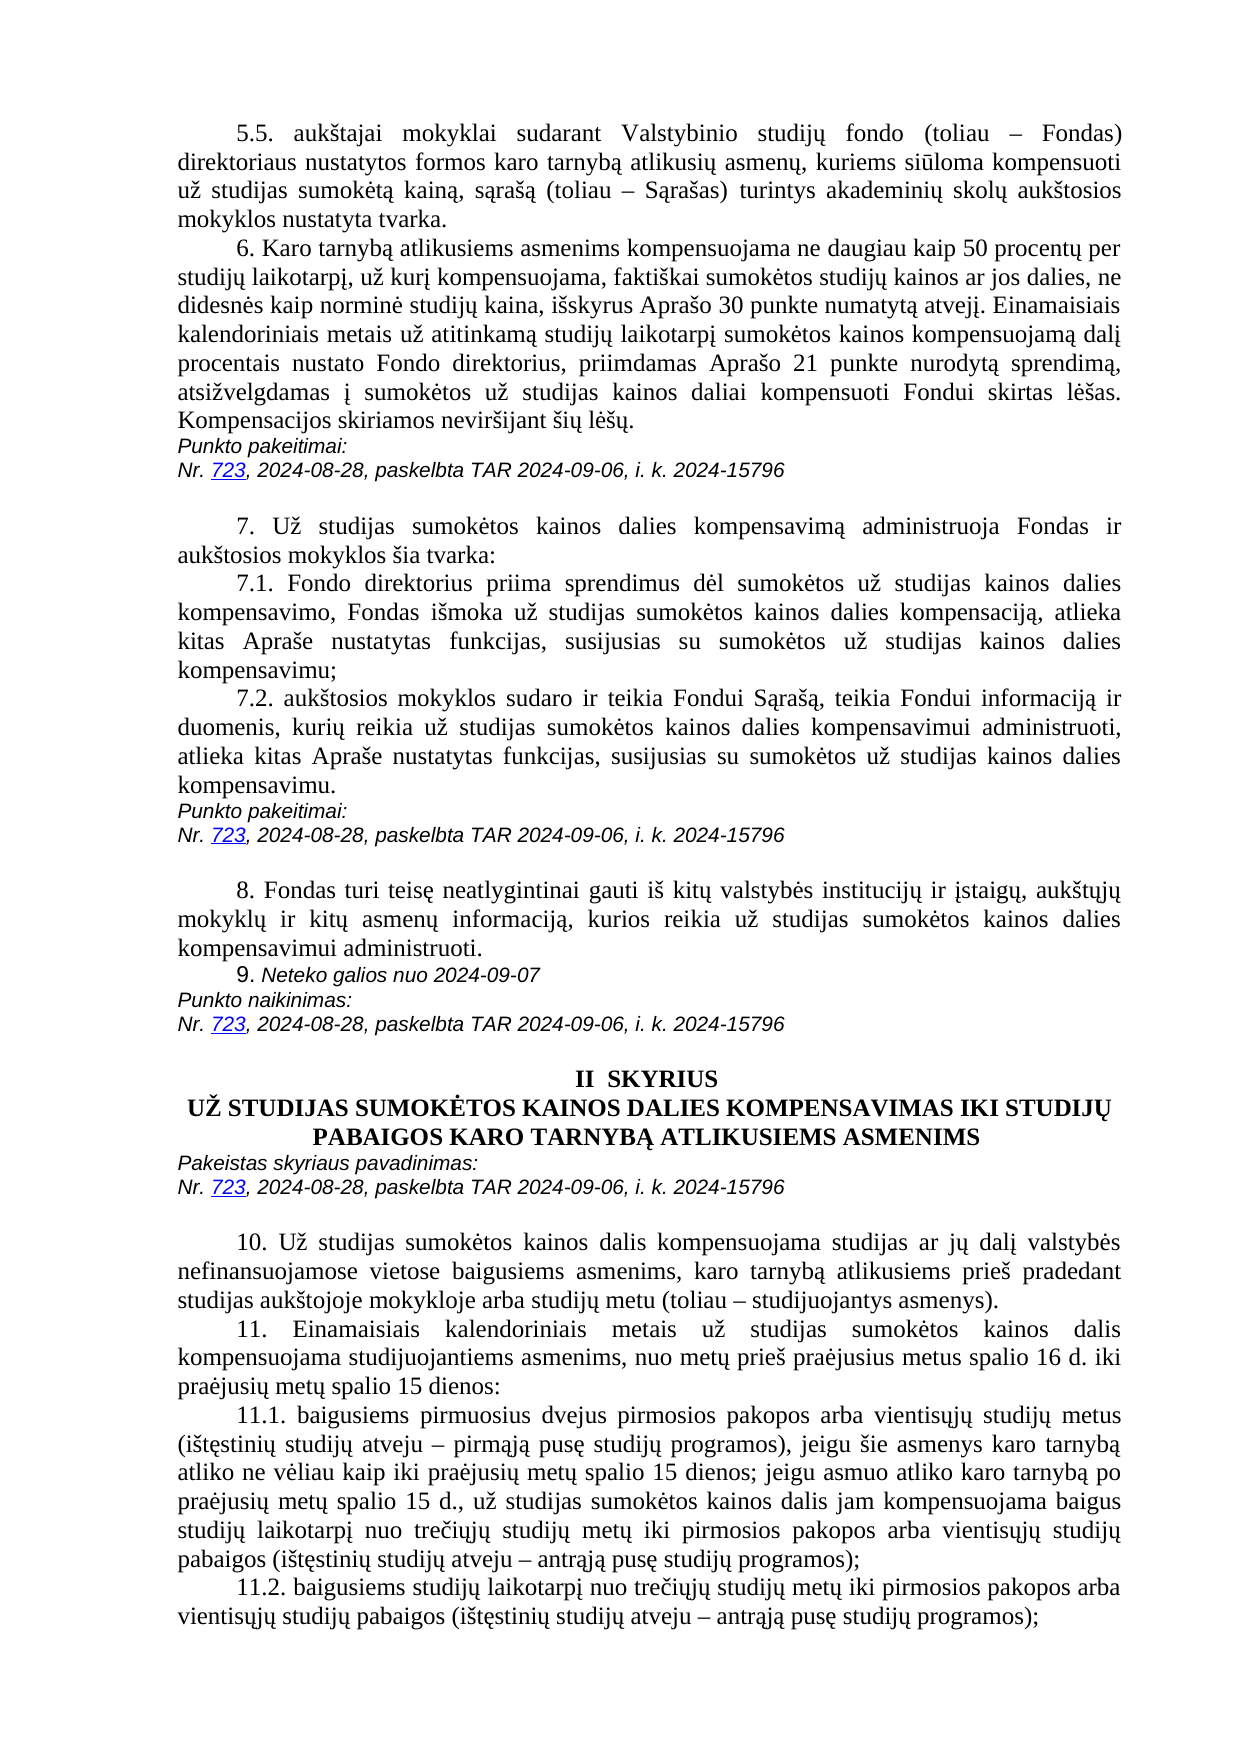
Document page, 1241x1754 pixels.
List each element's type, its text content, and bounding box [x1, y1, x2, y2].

text Punkto pakeitimai: [177, 434, 1122, 458]
text Pakeistas skyriaus pavadinimas: [177, 1151, 1122, 1175]
text 6. Karo tarnybą atlikusiems asmenims kompensuojama ne daugiau kaip 50 procentų per studijų laikotarpį, už kurį kompensuojama, faktiškai sumokėtos studijų kainos ar jos dalies, ne didesnės kaip norminė studijų kaina, išskyrus Aprašo 30 punkte numatytą atvejį. Einamaisiais kalendoriniais metais už atitinkamą studijų laikotarpį sumokėtos kainos kompensuojamą dalį procentais nustato Fondo direktorius, priimdamas Aprašo 21 punkte nurodytą sprendimą, atsižvelgdamas į sumokėtos už studijas kainos daliai kompensuoti Fondui skirtas lėšas. Kompensacijos skiriamos neviršijant šių lėšų. [177, 233, 1122, 434]
text Nr. 723, 2024-08-28, paskelbta TAR 2024-09-06, i. k. 2024-15796 [177, 1012, 1122, 1036]
text 11.1. baigusiems pirmuosius dvejus pirmosios pakopos arba vientisųjų studijų metus (ištęstinių studijų atveju – pirmąją pusę studijų programos), jeigu šie asmenys karo tarnybą atliko ne vėliau kaip iki praėjusių metų spalio 15 dienos; jeigu asmuo atliko karo tarnybą po praėjusių metų spalio 15 d., už studijas sumokėtos kainos dalis jam kompensuojama baigus studijų laikotarpį nuo trečiųjų studijų metų iki pirmosios pakopos arba vientisųjų studijų pabaigos (ištęstinių studijų atveju – antrąją pusę studijų programos); [177, 1400, 1122, 1572]
text 8. Fondas turi teisę neatlygintinai gauti iš kitų valstybės institucijų ir įstaigų, aukštųjų mokyklų ir kitų asmenų informaciją, kurios reikia už studijas sumokėtos kainos dalies kompensavimui administruoti. [177, 875, 1122, 961]
text 9. Neteko galios nuo 2024-09-07 [177, 961, 1122, 988]
text 7.1. Fondo direktorius priima sprendimus dėl sumokėtos už studijas kainos dalies kompensavimo, Fondas išmoka už studijas sumokėtos kainos dalies kompensaciją, atlieka kitas Apraše nustatytas funkcijas, susijusias su sumokėtos už studijas kainos dalies kompensavimu; [177, 568, 1122, 683]
text Nr. 723, 2024-08-28, paskelbta TAR 2024-09-06, i. k. 2024-15796 [177, 458, 1122, 482]
text Punkto naikinimas: [177, 988, 1122, 1012]
text 11. Einamaisiais kalendoriniais metais už studijas sumokėtos kainos dalis kompensuojama studijuojantiems asmenims, nuo metų prieš praėjusius metus spalio 16 d. iki praėjusių metų spalio 15 dienos: [177, 1314, 1122, 1400]
text 7. Už studijas sumokėtos kainos dalies kompensavimą administruoja Fondas ir aukštosios mokyklos šia tvarka: [177, 511, 1122, 568]
text 7.2. aukštosios mokyklos sudaro ir teikia Fondui Sąrašą, teikia Fondui informaciją ir duomenis, kurių reikia už studijas sumokėtos kainos dalies kompensavimui administruoti, atlieka kitas Apraše nustatytas funkcijas, susijusias su sumokėtos už studijas kainos dalies kompensavimu. [177, 683, 1122, 798]
text 11.2. baigusiems studijų laikotarpį nuo trečiųjų studijų metų iki pirmosios pakopos arba vientisųjų studijų pabaigos (ištęstinių studijų atveju – antrąją pusę studijų programos); [177, 1572, 1122, 1630]
text 10. Už studijas sumokėtos kainos dalis kompensuojama studijas ar jų dalį valstybės nefinansuojamose vietose baigusiems asmenims, karo tarnybą atlikusiems prieš pradedant studijas aukštojoje mokykloje arba studijų metu (toliau – studijuojantys asmenys). [177, 1227, 1122, 1314]
text Nr. 723, 2024-08-28, paskelbta TAR 2024-09-06, i. k. 2024-15796 [177, 1175, 1122, 1199]
text Punkto pakeitimai: [177, 798, 1122, 822]
text Nr. 723, 2024-08-28, paskelbta TAR 2024-09-06, i. k. 2024-15796 [177, 822, 1122, 846]
text II SKYRIUS UŽ STUDIJAS SUMOKĖTOS KAINOS DALIES KOMPENSAVIMAS IKI STUDIJŲ PABAIGOS KARO TARNYBĄ ATLIKUSIEMS ASMENIMS [177, 1064, 1122, 1151]
text 5.5. aukštajai mokyklai sudarant Valstybinio studijų fondo (toliau – Fondas) direktoriaus nustatytos formos karo tarnybą atlikusių asmenų, kuriems siūloma kompensuoti už studijas sumokėtą kainą, sąrašą (toliau – Sąrašas) turintys akademinių skolų aukštosios mokyklos nustatyta tvarka. [177, 118, 1122, 233]
